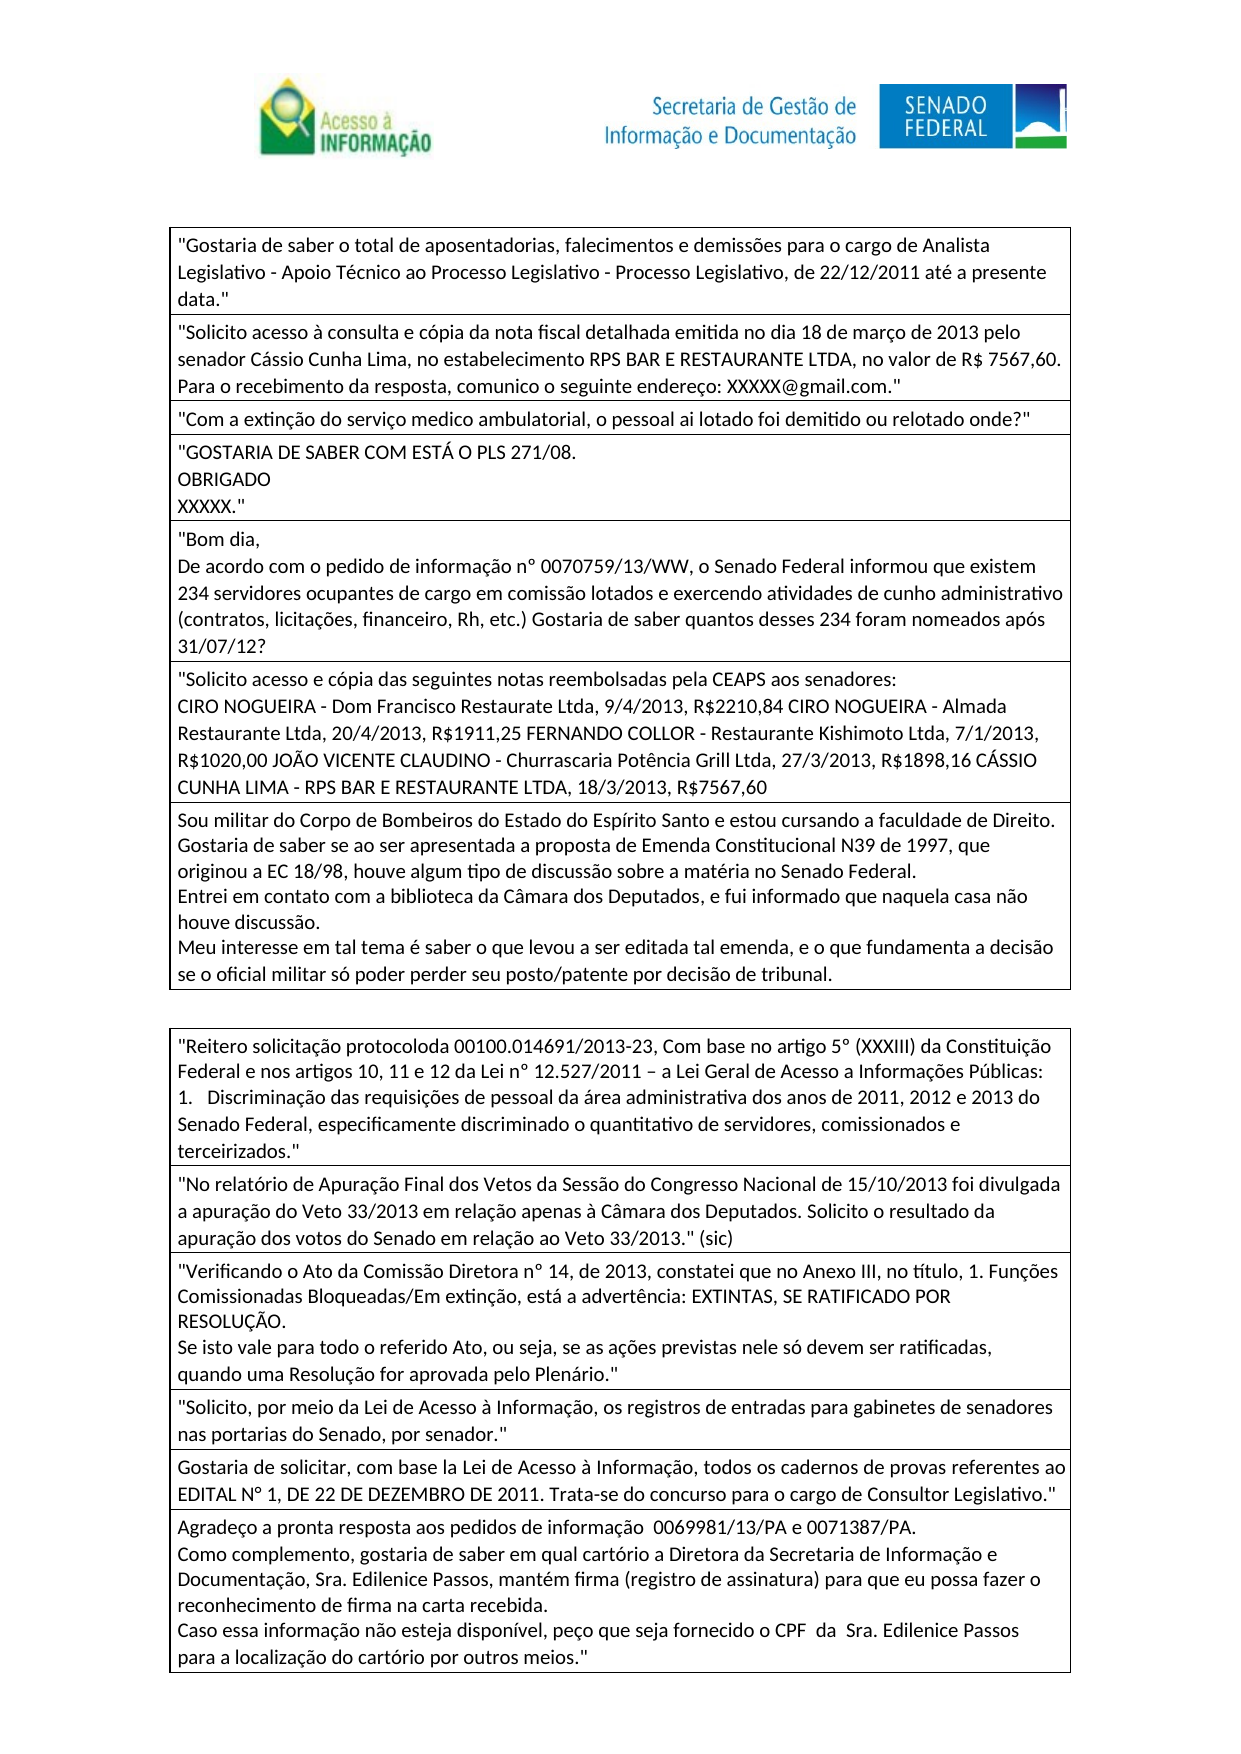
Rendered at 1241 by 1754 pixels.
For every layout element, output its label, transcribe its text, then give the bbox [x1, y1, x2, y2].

table_cell "No relatório de Apuração Final dos Vetos da Sessão do Congresso Nacional de 15/10/2013 foi divulgada a apuração do Veto 33/2013 em relação apenas à Câmara dos Deputados. Solicito o resultado da apuração dos votos do Senado em relação ao Veto 33/2013." (sic) [171, 1166, 1070, 1252]
table_cell "Verificando o Ato da Comissão Diretora nº 14, de 2013, constatei que no Anexo III, no título, 1. Funções Comissionadas Bloqueadas/Em extinção, está a advertência: EXTINTAS, SE RATIFICADO POR RESOLUÇÃO. Se isto vale para todo o referido Ato, ou seja, se as ações previstas nele só devem ser ratificadas, quando uma Resolução for aprovada pelo Plenário." [171, 1253, 1070, 1388]
table_cell Sou militar do Corpo de Bombeiros do Estado do Espírito Santo e estou cursando a faculdade de Direito. Gostaria de saber se ao ser apresentada a proposta de Emenda Constitucional N39 de 1997, que originou a EC 18/98, houve algum tipo de discussão sobre a matéria no Senado Federal. Entrei em contato com a biblioteca da Câmara dos Deputados, e fui informado que naquela casa não houve discussão. Meu interesse em tal tema é saber o que levou a ser editada tal emenda, e o que fundamenta a decisão se o oficial militar só poder perder seu posto/patente por decisão de tribunal. [171, 803, 1070, 989]
table_header "Reitero solicitação protocoloda 00100.014691/2013-23, Com base no artigo 5º (XXXIII) da Constituição Federal e nos artigos 10, 11 e 12 da Lei nº 12.527/2011 – a Lei Geral de Acesso a Informações Públicas: 1. Discriminação das requisições de pessoal da área administrativa dos anos de 2011, 2012 e 2013 do Senado Federal, especificamente discriminado o quantitativo de servidores, comissionados e terceirizados." [171, 1029, 1070, 1165]
table_cell Gostaria de solicitar, com base la Lei de Acesso à Informação, todos os cadernos de provas referentes ao EDITAL N° 1, DE 22 DE DEZEMBRO DE 2011. Trata-se do concurso para o cargo de Consultor Legislativo." [171, 1450, 1070, 1508]
table_cell "Gostaria de saber o total de aposentadorias, falecimentos e demissões para o cargo de Analista Legislativo - Apoio Técnico ao Processo Legislativo - Processo Legislativo, de 22/12/2011 até a presente data." [171, 228, 1070, 313]
table_cell "Bom dia, De acordo com o pedido de informação nº 0070759/13/WW, o Senado Federal informou que existem 234 servidores ocupantes de cargo em comissão lotados e exercendo atividades de cunho administrativo (contratos, licitações, financeiro, Rh, etc.) Gostaria de saber quantos desses 234 foram nomeados após 31/07/12? [171, 521, 1070, 661]
table_cell Agradeço a pronta resposta aos pedidos de informação 0069981/13/PA e 0071387/PA. Como complemento, gostaria de saber em qual cartório a Diretora da Secretaria de Informação e Documentação, Sra. Edilenice Passos, mantém firma (registro de assinatura) para que eu possa fazer o reconhecimento de firma na carta recebida. Caso essa informação não esteja disponível, peço que seja fornecido o CPF da Sra. Edilenice Passos para a localização do cartório por outros meios." [171, 1510, 1070, 1672]
table_cell "Solicito acesso à consulta e cópia da nota fiscal detalhada emitida no dia 18 de março de 2013 pelo senador Cássio Cunha Lima, no estabelecimento RPS BAR E RESTAURANTE LTDA, no valor de R$ 7567,60. Para o recebimento da resposta, comunico o seguinte endereço: XXXXX@gmail.com." [171, 315, 1070, 400]
table_cell "Solicito, por meio da Lei de Acesso à Informação, os registros de entradas para gabinetes de senadores nas portarias do Senado, por senador." [171, 1390, 1070, 1448]
table_cell "Solicito acesso e cópia das seguintes notas reembolsadas pela CEAPS aos senadores: CIRO NOGUEIRA - Dom Francisco Restaurate Ltda, 9/4/2013, R$2210,84 CIRO NOGUEIRA - Almada Restaurante Ltda, 20/4/2013, R$1911,25 FERNANDO COLLOR - Restaurante Kishimoto Ltda, 7/1/2013, R$1020,00 JOÃO VICENTE CLAUDINO - Churrascaria Potência Grill Ltda, 27/3/2013, R$1898,16 CÁSSIO CUNHA LIMA - RPS BAR E RESTAURANTE LTDA, 18/3/2013, R$7567,60 [171, 662, 1070, 802]
table_cell "GOSTARIA DE SABER COM ESTÁ O PLS 271/08. OBRIGADO XXXXX." [171, 435, 1070, 520]
table_cell "Com a extinção do serviço medico ambulatorial, o pessoal ai lotado foi demitido ou relotado onde?" [171, 401, 1070, 433]
